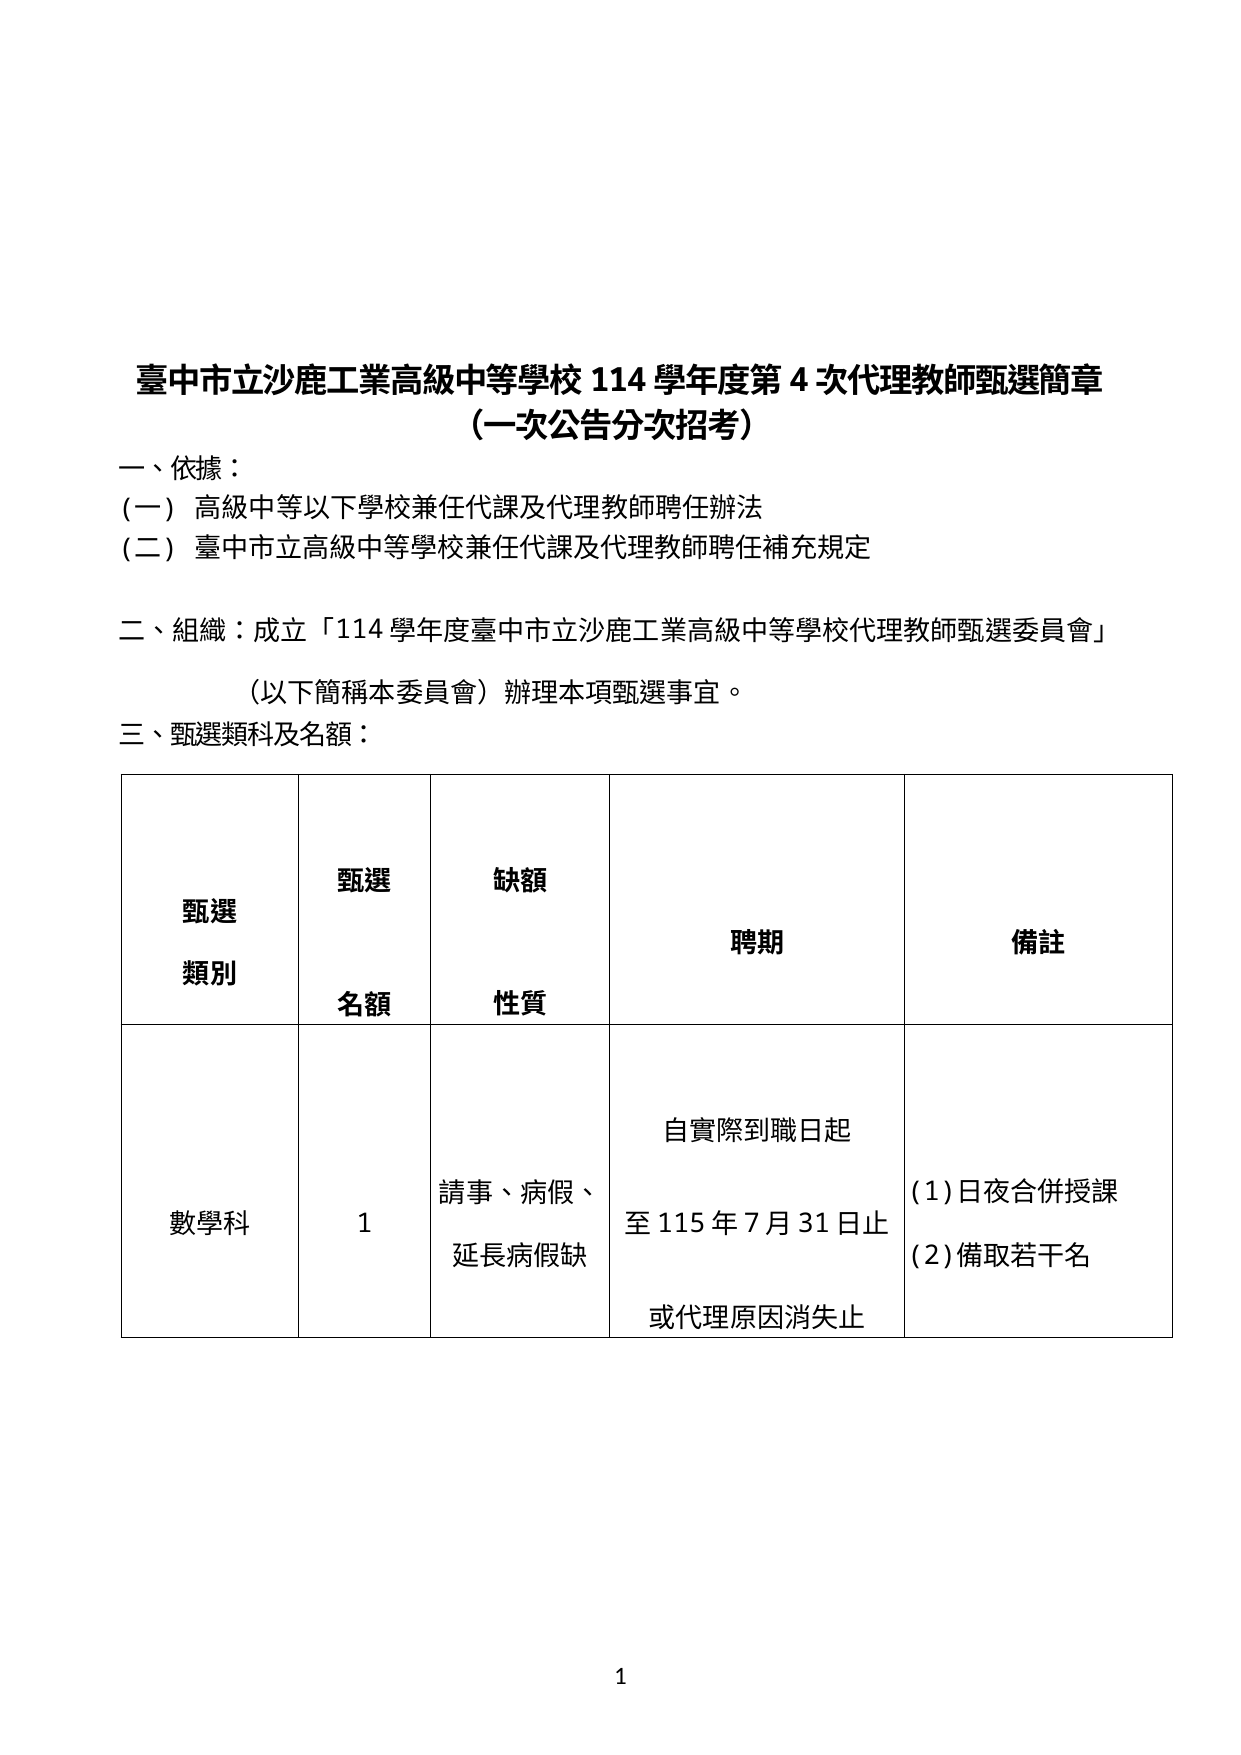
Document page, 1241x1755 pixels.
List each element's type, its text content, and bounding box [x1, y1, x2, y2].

table_cell 數學科 [122, 1025, 298, 1337]
table_cell 1 [299, 1025, 430, 1337]
table_header 甄選 名額 [299, 775, 430, 1024]
table_header 缺額 性質 [431, 775, 609, 1024]
text （一次公告分次招考） [118, 399, 1122, 447]
text (一) 高級中等以下學校兼任代課及代理教師聘任辦法 [118, 486, 1122, 526]
table_cell 自實際到職日起 至115年7月31日止 或代理原因消失止 [610, 1025, 904, 1337]
text 一、依據： [118, 447, 1122, 486]
table_header 備註 [905, 775, 1172, 1024]
text 二、組織：成立「114學年度臺中市立沙鹿工業高級中等學校代理教師甄選委員會」（以下簡稱本委員會）辦理本項甄選事宜。 [118, 586, 1122, 711]
table_header 聘期 [610, 775, 904, 1024]
table_header 甄選 類別 [122, 775, 298, 1024]
table_cell 請事、病假、延長病假缺 [431, 1025, 609, 1337]
text 臺中市立沙鹿工業高級中等學校114學年度第4次代理教師甄選簡章 [118, 336, 1122, 399]
table_cell (1)日夜合併授課 (2)備取若干名 [905, 1025, 1172, 1337]
text 三、甄選類科及名額： [118, 711, 1122, 753]
text (二) 臺中市立高級中等學校兼任代課及代理教師聘任補充規定 [118, 526, 1122, 566]
